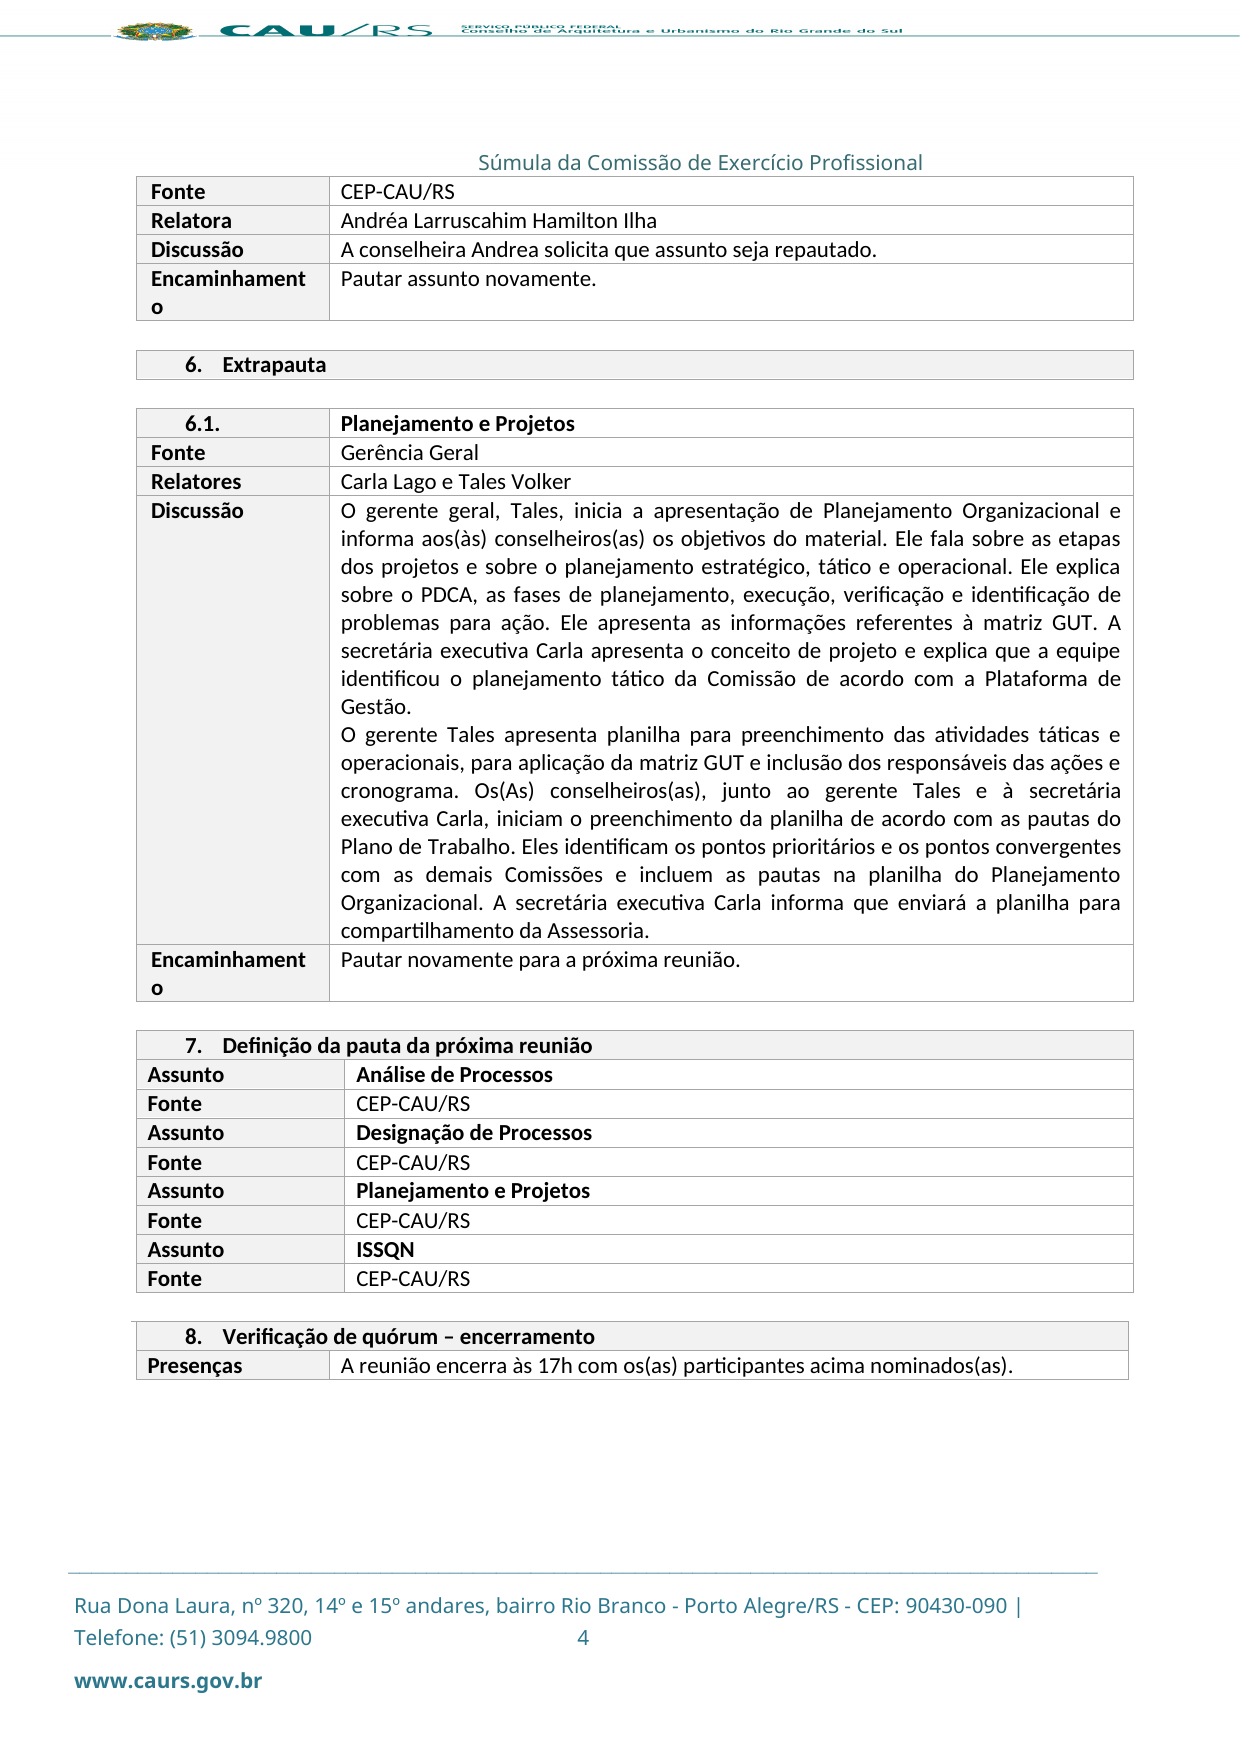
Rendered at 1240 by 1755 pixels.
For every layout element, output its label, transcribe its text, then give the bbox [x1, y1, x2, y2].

table_cell [136, 321, 1133, 349]
table_cell Fonte [137, 1148, 344, 1176]
table_cell Planejamento e Projetos [330, 409, 1133, 437]
table_cell CEP-CAU/RS [330, 177, 1133, 205]
table_cell Fonte [137, 1206, 344, 1234]
table_cell Extrapauta [137, 351, 1133, 378]
table_cell [131, 1176, 136, 1205]
table_cell CEP-CAU/RS [345, 1264, 1133, 1292]
table_cell Fonte [137, 1264, 344, 1292]
table_cell Assunto [137, 1177, 344, 1205]
table_cell Pautar novamente para a próxima reunião. [330, 945, 1133, 1001]
table_cell [131, 495, 136, 944]
table_cell Designação de Processos [345, 1119, 1133, 1147]
table_cell [1129, 1350, 1133, 1379]
table_cell [131, 1089, 136, 1117]
table_cell ISSQN [345, 1235, 1133, 1263]
table_cell [136, 1002, 1133, 1030]
table_cell [1129, 1293, 1133, 1321]
table_cell [131, 1263, 136, 1292]
table_cell [131, 1030, 136, 1059]
table_cell [131, 1322, 136, 1350]
table_cell Relatora [137, 206, 329, 234]
table_cell Definição da pauta da próxima reunião [137, 1031, 1133, 1059]
table_cell Relatores [137, 467, 329, 495]
table_cell [131, 1234, 136, 1263]
table_cell [131, 1350, 136, 1379]
table_cell Fonte [137, 438, 329, 466]
table_cell CEP-CAU/RS [345, 1148, 1133, 1176]
table_cell Fonte [137, 1090, 344, 1117]
table_cell [131, 205, 136, 234]
table_cell CEP-CAU/RS [345, 1206, 1133, 1234]
table_cell [131, 176, 136, 205]
table_cell [131, 1205, 136, 1234]
table_cell Encaminhamento [137, 264, 329, 320]
table_cell Carla Lago e Tales Volker [330, 467, 1133, 495]
table_cell Análise de Processos [345, 1060, 1133, 1088]
table_cell CEP-CAU/RS [345, 1090, 1133, 1117]
table_cell [131, 466, 136, 495]
table_cell Assunto [137, 1119, 344, 1147]
table_cell Gerência Geral [330, 438, 1133, 466]
table_cell [131, 234, 136, 263]
table_cell [131, 1292, 1128, 1321]
table_cell Planejamento e Projetos [345, 1177, 1133, 1205]
table_cell Presenças [137, 1351, 329, 1379]
table_cell Verificação de quórum – encerramento [137, 1322, 1128, 1350]
table_cell [131, 408, 136, 437]
table_cell [131, 320, 136, 349]
table_cell Fonte [137, 177, 329, 205]
table_cell [131, 1118, 136, 1147]
table_cell [131, 944, 136, 1001]
table_cell [131, 1147, 136, 1176]
table_cell Encaminhamento [137, 945, 329, 1001]
table_cell [1129, 1321, 1133, 1350]
table_cell [136, 380, 1133, 408]
table_cell [131, 263, 136, 320]
table_cell [137, 409, 329, 437]
table_cell Assunto [137, 1060, 344, 1088]
table_cell [131, 437, 136, 466]
table_cell A conselheira Andrea solicita que assunto seja repautado. [330, 235, 1133, 263]
table_cell O gerente geral, Tales, inicia a apresentação de Planejamento Organizacional e informa aos(às) conselheiros(as) os objetivos do material. Ele fala sobre as etapas dos projetos e sobre o planejamento estratégico, tático e operacional. Ele explica sobre o PDCA, as fases de planejamento, execução, verificação e identificação de problemas para ação. Ele apresenta as informações referentes à matriz GUT. A secretária executiva Carla apresenta o conceito de projeto e explica que a equipe identificou o planejamento tático da Comissão de acordo com a Plataforma de Gestão. O gerente Tales apresenta planilha para preenchimento das atividades táticas e operacionais, para aplicação da matriz GUT e inclusão dos responsáveis das ações e cronograma. Os(As) conselheiros(as), junto ao gerente Tales e à secretária executiva Carla, iniciam o preenchimento da planilha de acordo com as pautas do Plano de Trabalho. Eles identificam os pontos prioritários e os pontos convergentes com as demais Comissões e incluem as pautas na planilha do Planejamento Organizacional. A secretária executiva Carla informa que enviará a planilha para compartilhamento da Assessoria. [330, 496, 1133, 944]
table_cell Andréa Larruscahim Hamilton Ilha [330, 206, 1133, 234]
table_cell [131, 379, 136, 408]
table_cell [131, 350, 136, 378]
table_cell Pautar assunto novamente. [330, 264, 1133, 320]
table_cell Discussão [137, 235, 329, 263]
table_cell [131, 1059, 136, 1088]
table_cell Discussão [137, 496, 329, 944]
table_cell A reunião encerra às 17h com os(as) participantes acima nominados(as). [330, 1351, 1128, 1379]
table_cell [131, 1001, 136, 1030]
table_cell Assunto [137, 1235, 344, 1263]
